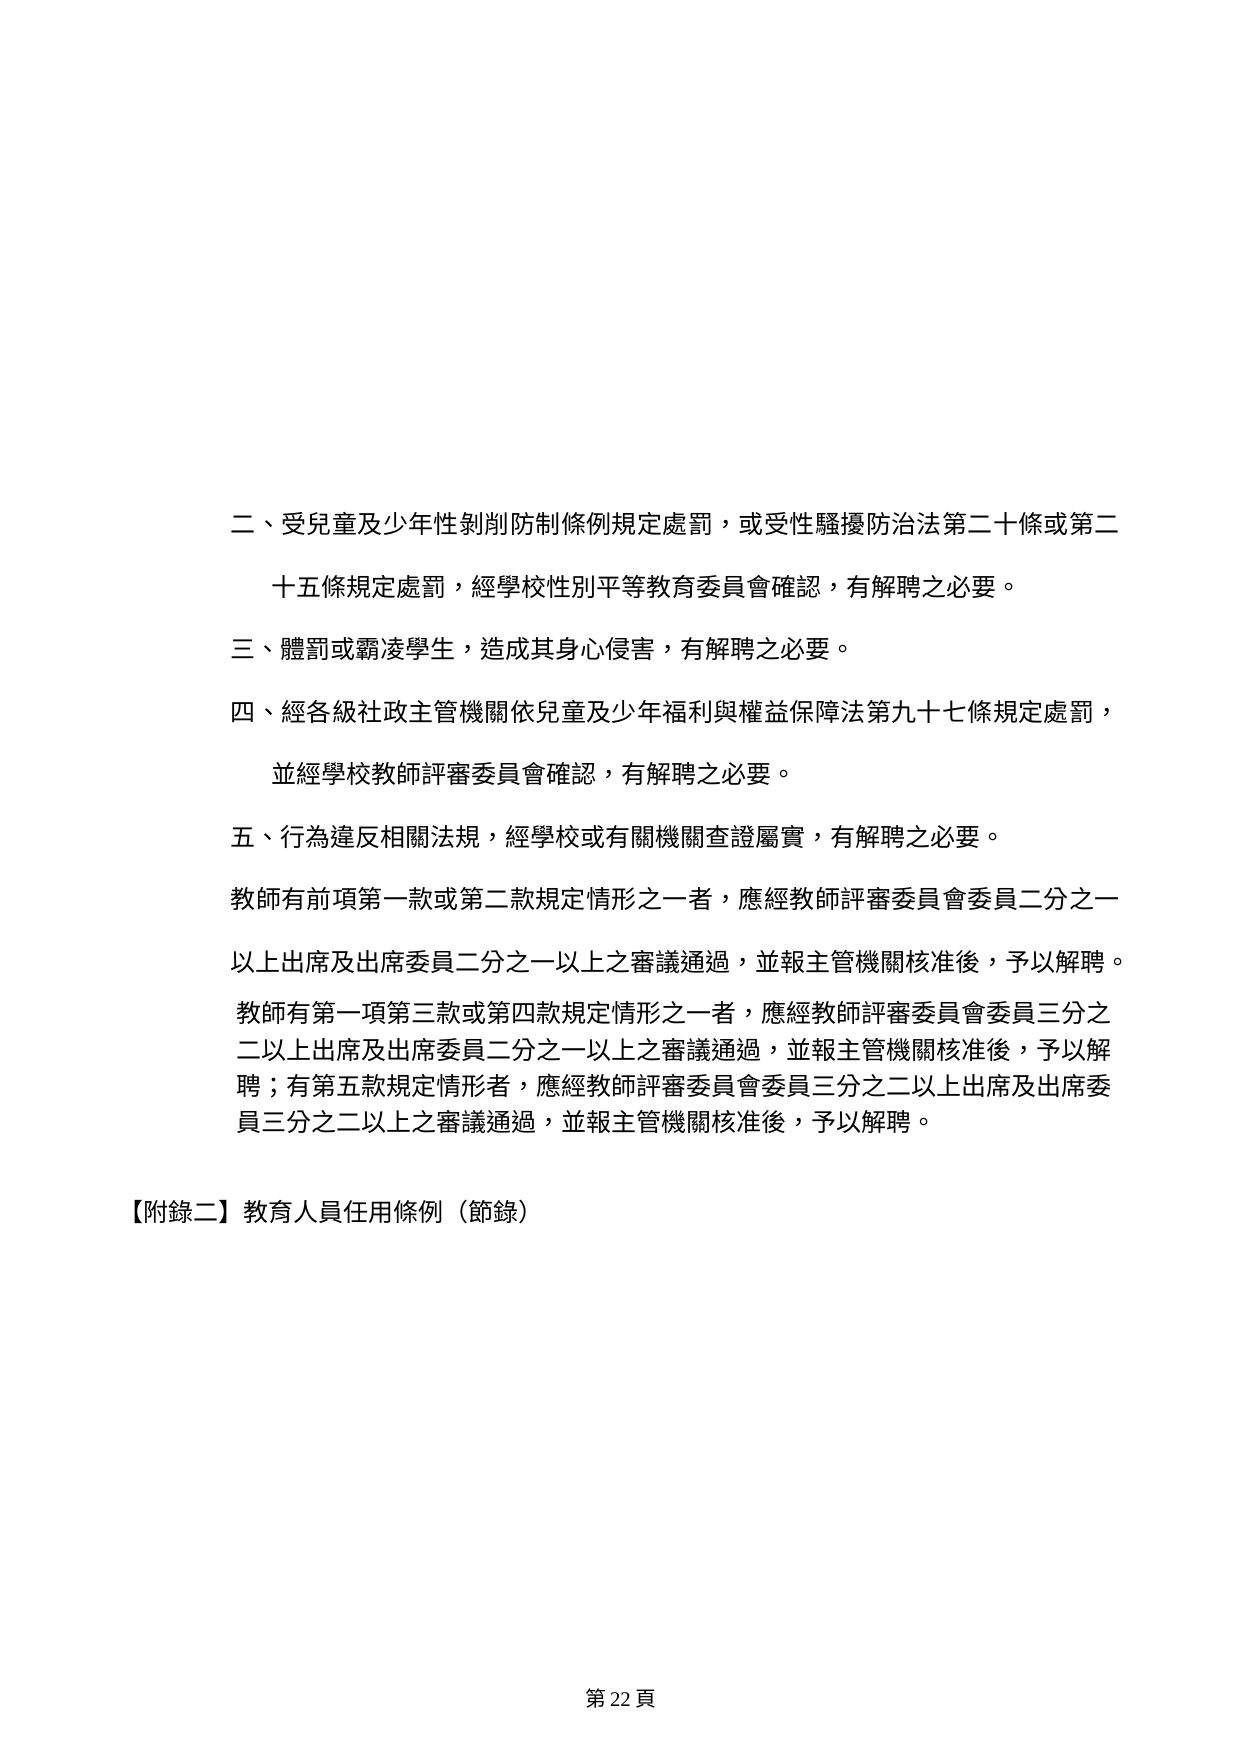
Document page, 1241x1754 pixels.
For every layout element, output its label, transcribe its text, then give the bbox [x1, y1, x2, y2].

text 教師有第一項第三款或第四款規定情形之一者，應經教師評審委員會委員三分之二以上出席及出席委員二分之一以上之審議通過，並報主管機關核准後，予以解聘；有第五款規定情形者，應經教師評審委員會委員三分之二以上出席及出席委員三分之二以上之審議通過，並報主管機關核准後，予以解聘。 [236, 994, 1122, 1139]
text 教師有前項第一款或第二款規定情形之一者，應經教師評審委員會委員二分之一以上出席及出席委員二分之一以上之審議通過，並報主管機關核准後，予以解聘。 [230, 856, 1122, 981]
text 四、經各級社政主管機關依兒童及少年福利與權益保障法第九十七條規定處罰，並經學校教師評審委員會確認，有解聘之必要。 [230, 669, 1122, 794]
text 【附錄二】教育人員任用條例（節錄） [118, 1193, 1122, 1229]
text 二、受兒童及少年性剝削防制條例規定處罰，或受性騷擾防治法第二十條或第二十五條規定處罰，經學校性別平等教育委員會確認，有解聘之必要。 [230, 481, 1122, 606]
text 五、行為違反相關法規，經學校或有關機關查證屬實，有解聘之必要。 [230, 794, 1122, 856]
text 三、體罰或霸凌學生，造成其身心侵害，有解聘之必要。 [230, 606, 1122, 669]
